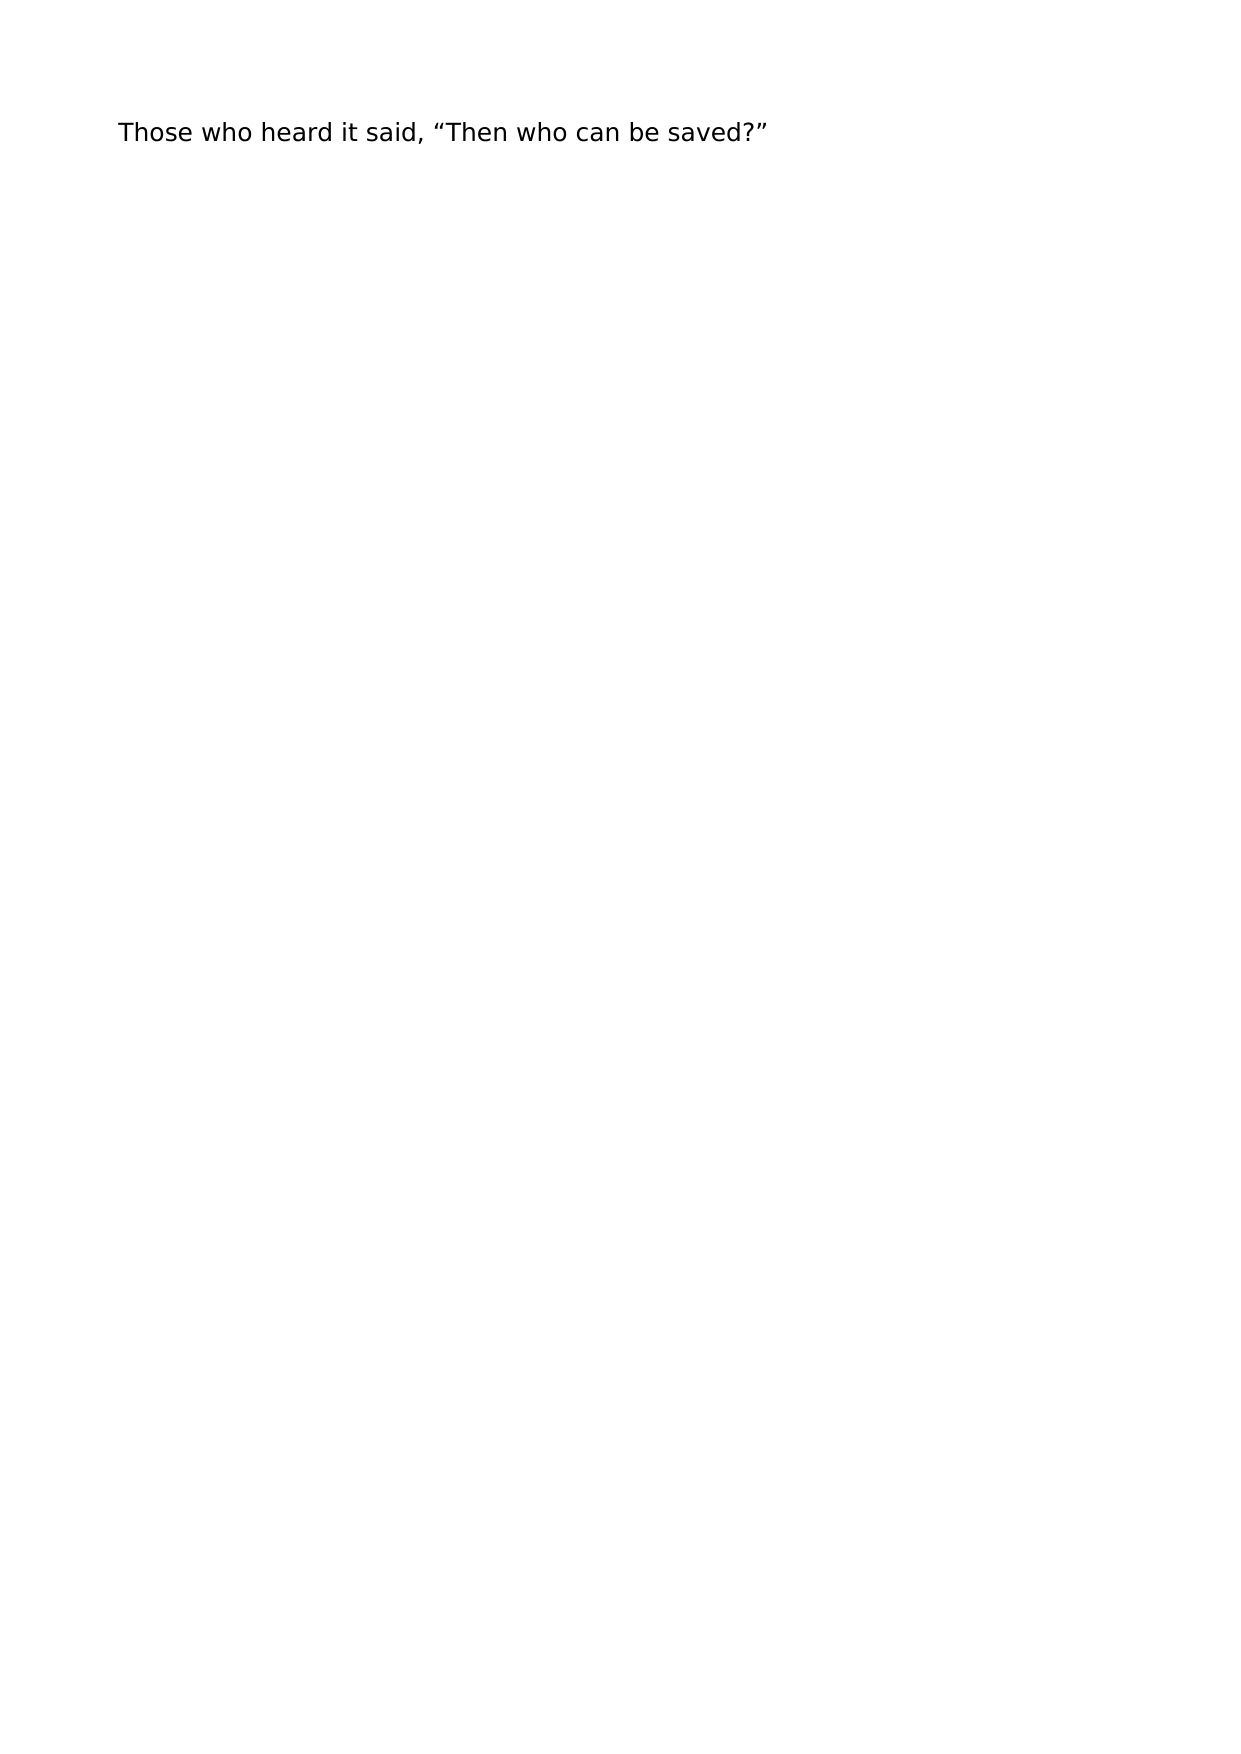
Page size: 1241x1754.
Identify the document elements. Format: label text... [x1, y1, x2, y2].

text Those who heard it said, “Then who can be saved?” [118, 118, 1122, 147]
